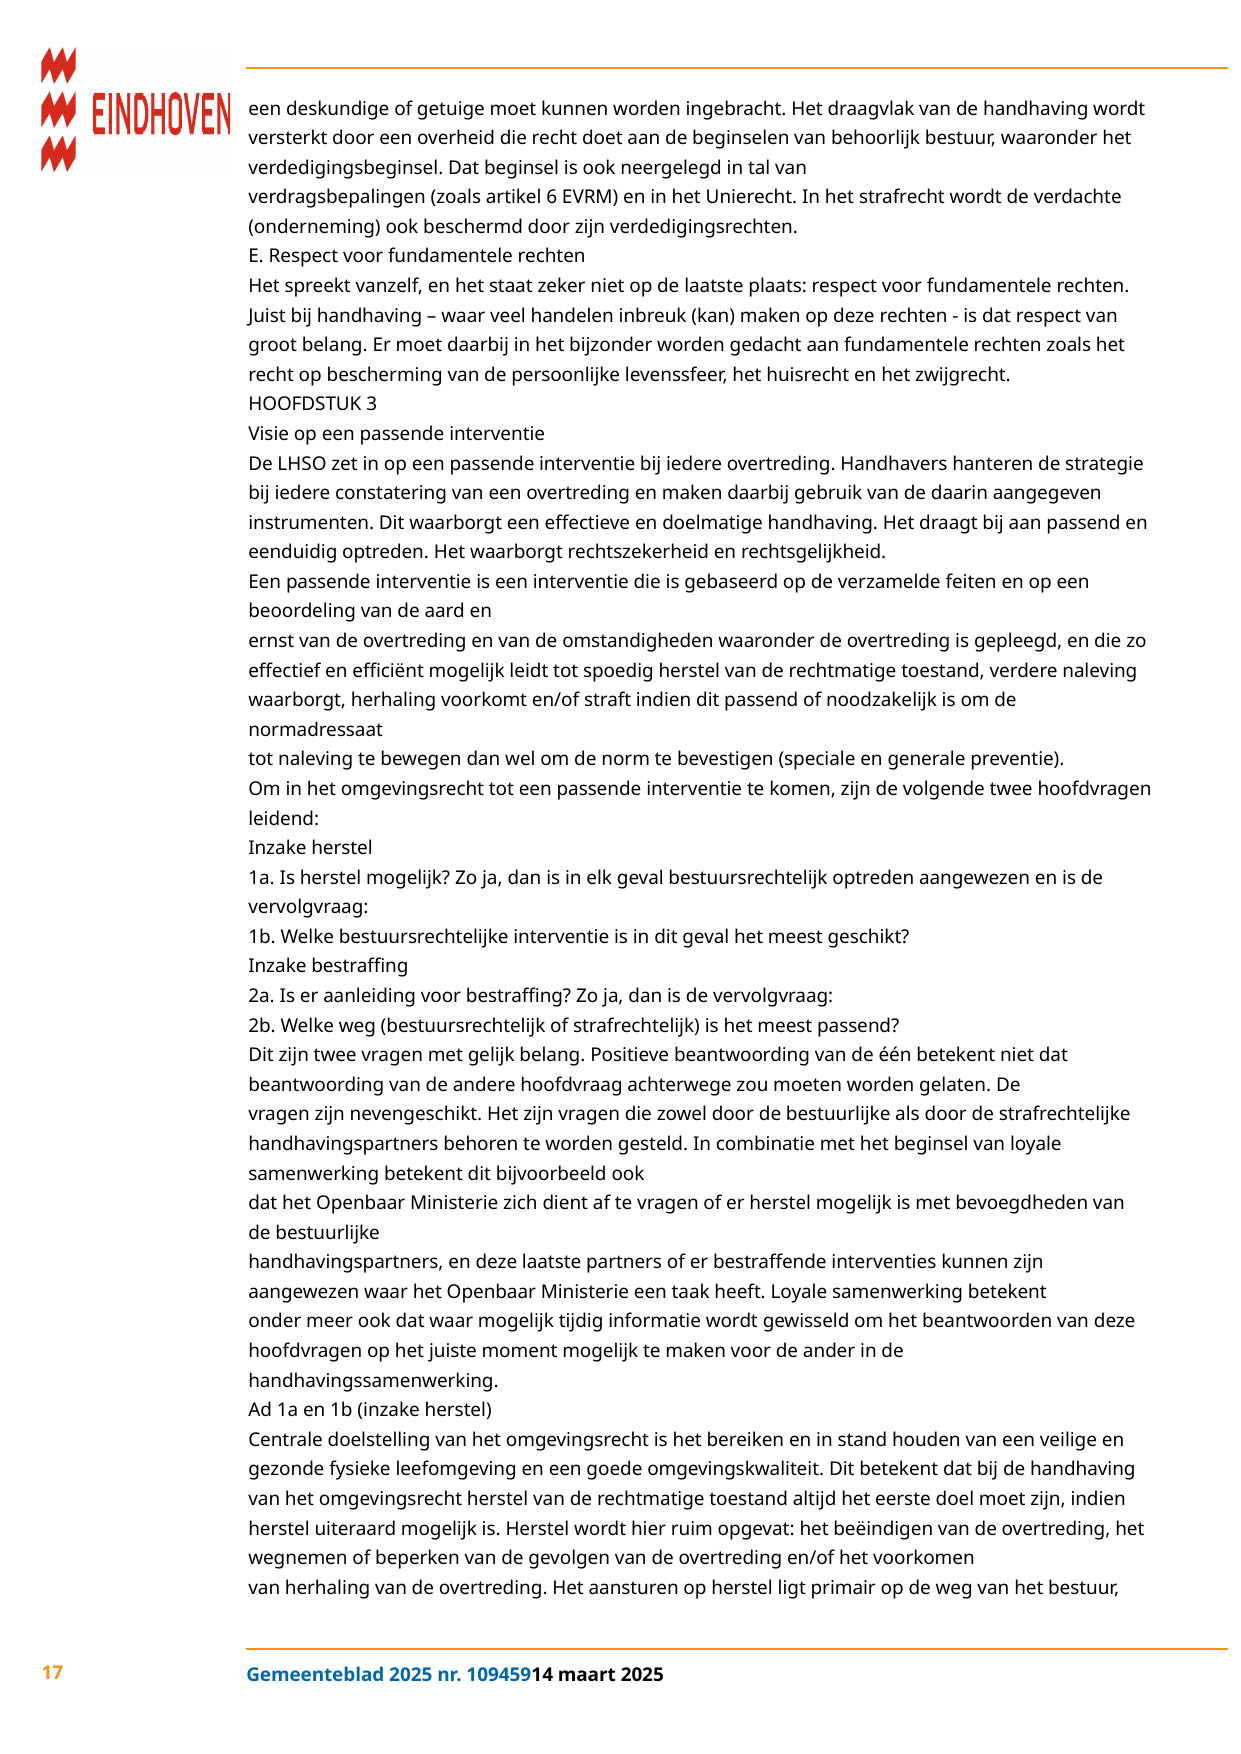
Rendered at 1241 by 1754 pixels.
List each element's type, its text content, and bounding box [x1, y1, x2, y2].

text Centrale doelstelling van het omgevingsrecht is het bereiken en in stand houden van een veilige en gezonde fysieke leefomgeving en een goede omgevingskwaliteit. Dit betekent dat bij de handhaving van het omgevingsrecht herstel van de rechtmatige toestand altijd het eerste doel moet zijn, indien herstel uiteraard mogelijk is. Herstel wordt hier ruim opgevat: het beëindigen van de overtreding, het wegnemen of beperken van de gevolgen van de overtreding en/of het voorkomen [248, 1426, 1152, 1570]
text E. Respect voor fundamentele rechten [248, 243, 1152, 268]
text Om in het omgevingsrecht tot een passende interventie te komen, zijn de volgende twee hoofdvragen leidend: [248, 775, 1152, 831]
text Het spreekt vanzelf, en het staat zeker niet op de laatste plaats: respect voor fundamentele rechten. Juist bij handhaving – waar veel handelen inbreuk (kan) maken op deze rechten - is dat respect van groot belang. Er moet daarbij in het bijzonder worden gedacht aan fundamentele rechten zoals het recht op bescherming van de persoonlijke levenssfeer, het huisrecht en het zwijgrecht. [248, 272, 1152, 387]
text dat het Openbaar Ministerie zich dient af te vragen of er herstel mogelijk is met bevoegdheden van de bestuurlijke [248, 1189, 1152, 1245]
text 2b. Welke weg (bestuursrechtelijk of strafrechtelijk) is het meest passend? [248, 1012, 1152, 1038]
text HOOFDSTUK 3 [248, 391, 1152, 416]
text handhavingspartners, en deze laatste partners of er bestraffende interventies kunnen zijn aangewezen waar het Openbaar Ministerie een taak heeft. Loyale samenwerking betekent [248, 1248, 1152, 1304]
text Visie op een passende interventie [248, 420, 1152, 446]
text Dit zijn twee vragen met gelijk belang. Positieve beantwoording van de één betekent niet dat beantwoording van de andere hoofdvraag achterwege zou moeten worden gelaten. De [248, 1041, 1152, 1097]
text 1b. Welke bestuursrechtelijke interventie is in dit geval het meest geschikt? [248, 923, 1152, 949]
text 1a. Is herstel mogelijk? Zo ja, dan is in elk geval bestuursrechtelijk optreden aangewezen en is de vervolgvraag: [248, 864, 1152, 919]
text tot naleving te bewegen dan wel om de norm te bevestigen (speciale en generale preventie). [248, 746, 1152, 771]
text Een passende interventie is een interventie die is gebaseerd op de verzamelde feiten en op een beoordeling van de aard en [248, 568, 1152, 623]
text ernst van de overtreding en van de omstandigheden waaronder de overtreding is gepleegd, en die zo effectief en efficiënt mogelijk leidt tot spoedig herstel van de rechtmatige toestand, verdere naleving waarborgt, herhaling voorkomt en/of straft indien dit passend of noodzakelijk is om de normadressaat [248, 627, 1152, 742]
text Ad 1a en 1b (inzake herstel) [248, 1396, 1152, 1422]
text De LHSO zet in op een passende interventie bij iedere overtreding. Handhavers hanteren de strategie bij iedere constatering van een overtreding en maken daarbij gebruik van de daarin aangegeven instrumenten. Dit waarborgt een effectieve en doelmatige handhaving. Het draagt bij aan passend en eenduidig optreden. Het waarborgt rechtszekerheid en rechtsgelijkheid. [248, 450, 1152, 564]
picture [41, 47, 231, 172]
text van herhaling van de overtreding. Het aansturen op herstel ligt primair op de weg van het bestuur, [248, 1574, 1152, 1600]
text vragen zijn nevengeschikt. Het zijn vragen die zowel door de bestuurlijke als door de strafrechtelijke handhavingspartners behoren te worden gesteld. In combinatie met het beginsel van loyale samenwerking betekent dit bijvoorbeeld ook [248, 1101, 1152, 1186]
text Inzake herstel [248, 834, 1152, 860]
text een deskundige of getuige moet kunnen worden ingebracht. Het draagvlak van de handhaving wordt versterkt door een overheid die recht doet aan de beginselen van behoorlijk bestuur, waaronder het verdedigingsbeginsel. Dat beginsel is ook neergelegd in tal van [248, 95, 1152, 180]
text 2a. Is er aanleiding voor bestraffing? Zo ja, dan is de vervolgvraag: [248, 982, 1152, 1008]
text onder meer ook dat waar mogelijk tijdig informatie wordt gewisseld om het beantwoorden van deze hoofdvragen op het juiste moment mogelijk te maken voor de ander in de handhavingssamenwerking. [248, 1308, 1152, 1393]
text verdragsbepalingen (zoals artikel 6 EVRM) en in het Unierecht. In het strafrecht wordt de verdachte (onderneming) ook beschermd door zijn verdedigingsrechten. [248, 183, 1152, 239]
text Inzake bestraffing [248, 953, 1152, 978]
